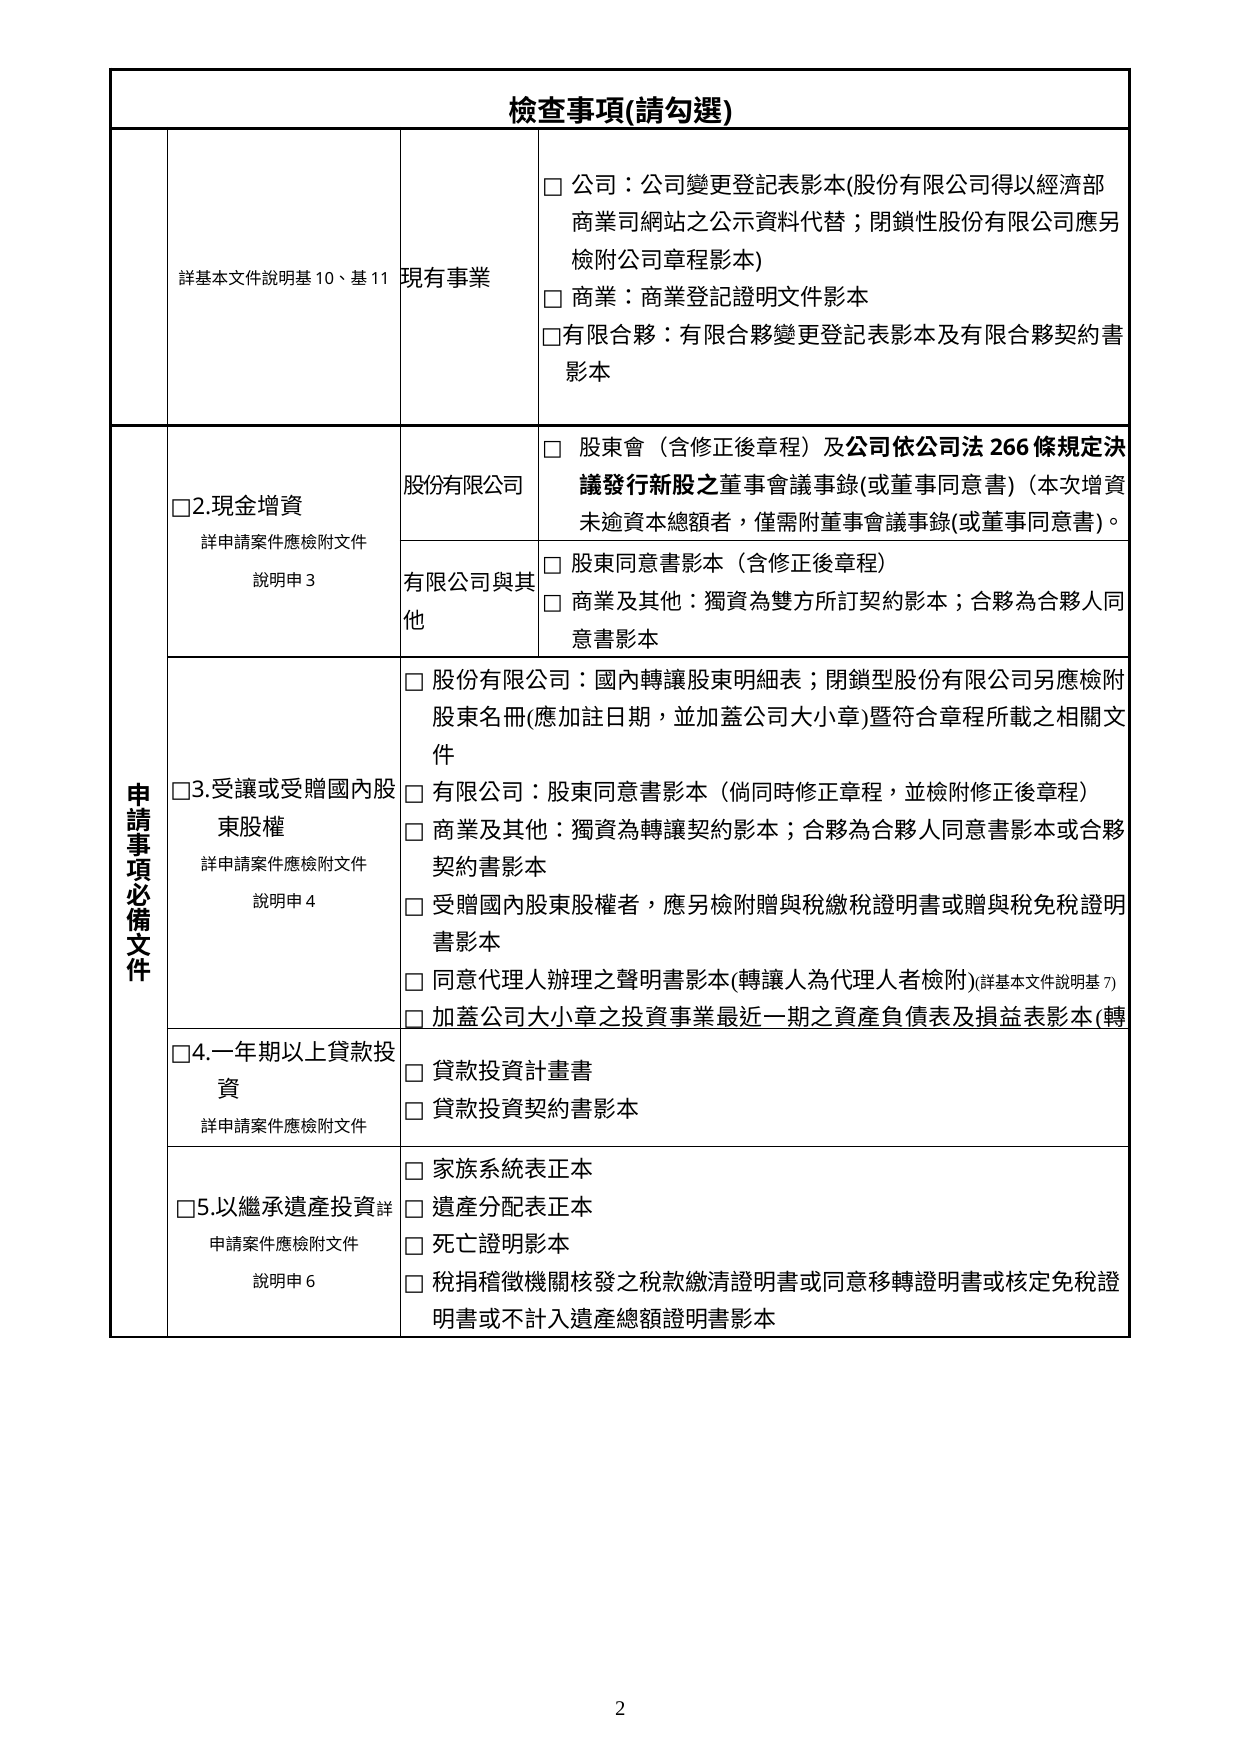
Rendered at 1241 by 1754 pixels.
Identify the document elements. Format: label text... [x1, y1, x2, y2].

table_cell 現有事業 [401, 130, 538, 424]
table_cell 家族系統表正本 遺產分配表正本 死亡證明影本 稅捐稽徵機關核發之稅款繳清證明書或同意移轉證明書或核定免稅證明書或不計入遺產總額證明書影本 [401, 1147, 1128, 1336]
table_cell 股份有限公司 [401, 427, 538, 540]
table_cell 詳基本文件說明基10、基11 [168, 130, 400, 424]
table_cell □3.受讓或受贈國內股東股權 詳申請案件應檢附文件 說明申4 [168, 658, 400, 1028]
table_cell 有限公司與其他 [401, 541, 538, 656]
table_cell 公司：公司變更登記表影本(股份有限公司得以經濟部商業司網站之公示資料代替；閉鎖性股份有限公司應另檢附公司章程影本) 商業：商業登記證明文件影本 □有限合夥：有限合夥變更登記表影本及有限合夥契約書影本 [539, 130, 1128, 424]
table_header 檢查事項(請勾選) [112, 71, 1128, 127]
table_cell [112, 130, 167, 424]
table_cell 貸款投資計畫書 貸款投資契約書影本 [401, 1029, 1128, 1146]
table_cell 股東會（含修正後章程）及公司依公司法266條規定決議發行新股之董事會議事錄(或董事同意書)（本次增資未逾資本總額者，僅需附董事會議事錄(或董事同意書)。 [539, 427, 1128, 540]
table_cell □4.一年期以上貸款投資 詳申請案件應檢附文件 說明申5 [168, 1029, 400, 1146]
table_cell 申請事項必備文件 [112, 427, 167, 1336]
table_cell □2.現金增資 詳申請案件應檢附文件 說明申3 [168, 427, 400, 656]
table_cell □5.以繼承遺產投資詳申請案件應檢附文件 說明申6 [168, 1147, 400, 1336]
table_cell 股份有限公司：國內轉讓股東明細表；閉鎖型股份有限公司另應檢附股東名冊(應加註日期，並加蓋公司大小章)暨符合章程所載之相關文件 有限公司：股東同意書影本（倘同時修正章程，並檢附修正後章程） 商業及其他：獨資為轉讓契約影本；合夥為合夥人同意書影本或合夥契約書影本 受贈國內股東股權者，應另檢附贈與稅繳稅證明書或贈與稅免稅證明書影本 同意代理人辦理之聲明書影本(轉讓人為代理人者檢附)(詳基本文件說明基7) 加蓋公司大小章之投資事業最近一期之資產負債表及損益表影本(轉讓價格低於面額或依審查需要時檢附) 股權買賣合約書影本。(依審查需要時檢附) [401, 658, 1128, 1028]
table_cell 股東同意書影本（含修正後章程） 商業及其他：獨資為雙方所訂契約影本；合夥為合夥人同意書影本 [539, 541, 1128, 656]
